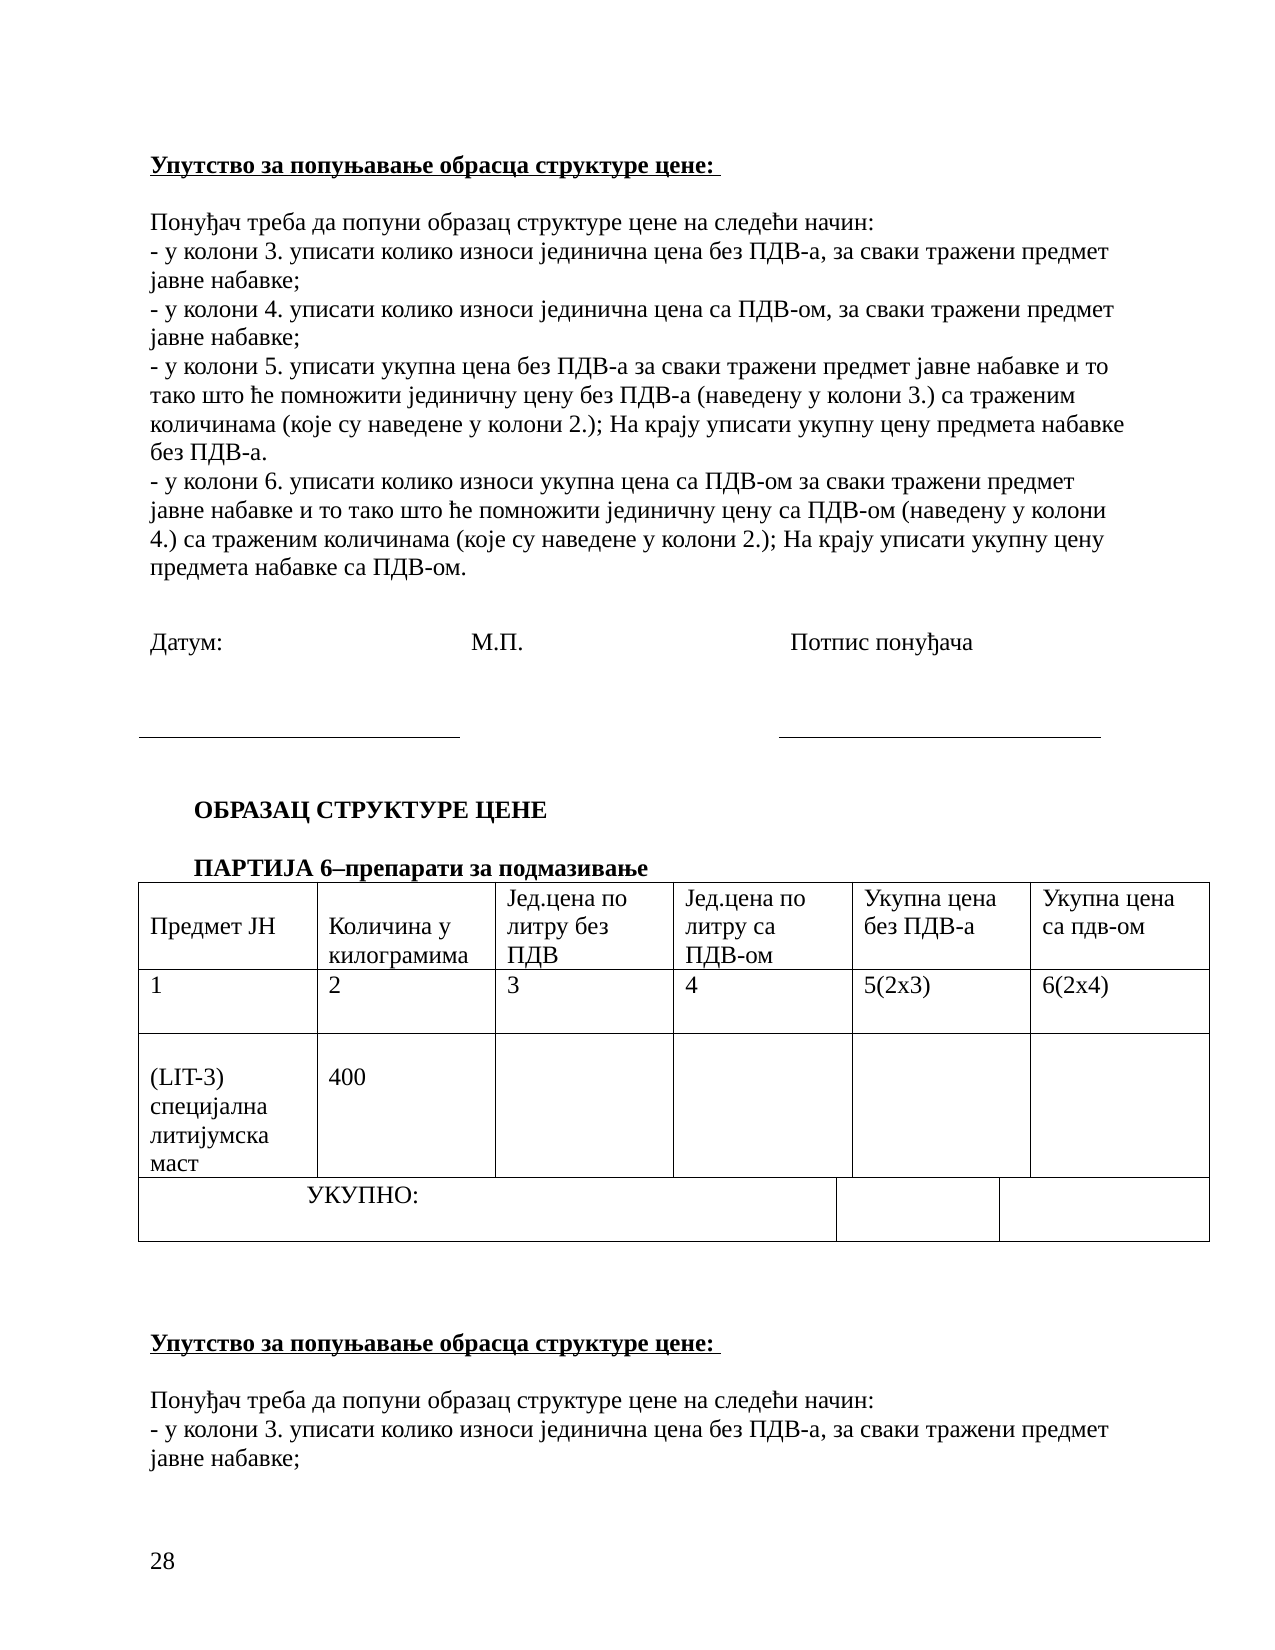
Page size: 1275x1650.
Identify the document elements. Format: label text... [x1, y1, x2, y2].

table_header Датум: [139, 610, 459, 673]
text - у колони 4. уписати колико износи јединична цена са ПДВ-ом, за сваки тражени предмет јавне набавке; [150, 294, 1125, 351]
table_cell (LIT-3) специјална литијумска маст [139, 1034, 317, 1177]
text ПАРТИЈА 6–препарати за подмазивање [150, 853, 1125, 882]
table_cell [779, 674, 1101, 737]
table_cell [496, 1034, 673, 1177]
table_cell [837, 1178, 999, 1241]
table_header Укупна цена без ПДВ-а [853, 883, 1030, 969]
table_cell 5(2х3) [853, 970, 1030, 1032]
text - у колони 3. уписати колико износи јединична цена без ПДВ-а, за сваки тражени предмет јавне набавке; [150, 236, 1125, 294]
text - у колони 5. уписати укупна цена без ПДВ-а за сваки тражени предмет јавне набавке и то тако што ће помножити јединичну цену без ПДВ-а (наведену у колони 3.) са траженим количинама (које су наведене у колони 2.); На крају уписати укупну цену предмета набавке без ПДВ-а. [150, 351, 1125, 466]
text - у колони 6. уписати колико износи укупна цена са ПДВ-ом за сваки тражени предмет јавне набавке и то тако што ће помножити јединичну цену са ПДВ-ом (наведену у колони 4.) са траженим количинама (које су наведене у колони 2.); На крају уписати укупну цену предмета набавке са ПДВ-ом. [150, 466, 1125, 581]
table_cell 1 [139, 970, 317, 1032]
table_header Предмет ЈН [139, 883, 317, 969]
table_cell [853, 1034, 1030, 1177]
table_cell 3 [496, 970, 673, 1032]
table_header Јед.цена по литру без ПДВ [496, 883, 673, 969]
table_cell [139, 674, 459, 737]
text Понуђач треба да попуни образац структуре цене на следећи начин: [150, 1385, 1125, 1414]
table_cell 4 [674, 970, 852, 1032]
table_header Потпис понуђача [779, 610, 1101, 673]
table_cell 2 [318, 970, 495, 1032]
table_cell [460, 674, 779, 737]
table_cell 6(2х4) [1031, 970, 1209, 1032]
table_cell [1000, 1178, 1209, 1241]
text ОБРАЗАЦ СТРУКТУРЕ ЦЕНЕ [150, 795, 1125, 824]
table_cell [1031, 1034, 1209, 1177]
table_cell УКУПНО: [139, 1178, 836, 1241]
text Упутство за попуњавање обрасца структуре цене: [150, 150, 1125, 179]
text Упутство за попуњавање обрасца структуре цене: [150, 1328, 1125, 1357]
table_cell [674, 1034, 852, 1177]
table_header Укупна цена са пдв-ом [1031, 883, 1209, 969]
table_header М.П. [460, 610, 779, 673]
text - у колони 3. уписати колико износи јединична цена без ПДВ-а, за сваки тражени предмет јавне набавке; [150, 1414, 1125, 1472]
table_header Количина у килограмима [318, 883, 495, 969]
text Понуђач треба да попуни образац структуре цене на следећи начин: [150, 207, 1125, 236]
table_cell 400 [318, 1034, 495, 1177]
table_header Јед.цена по литру са ПДВ-ом [674, 883, 852, 969]
